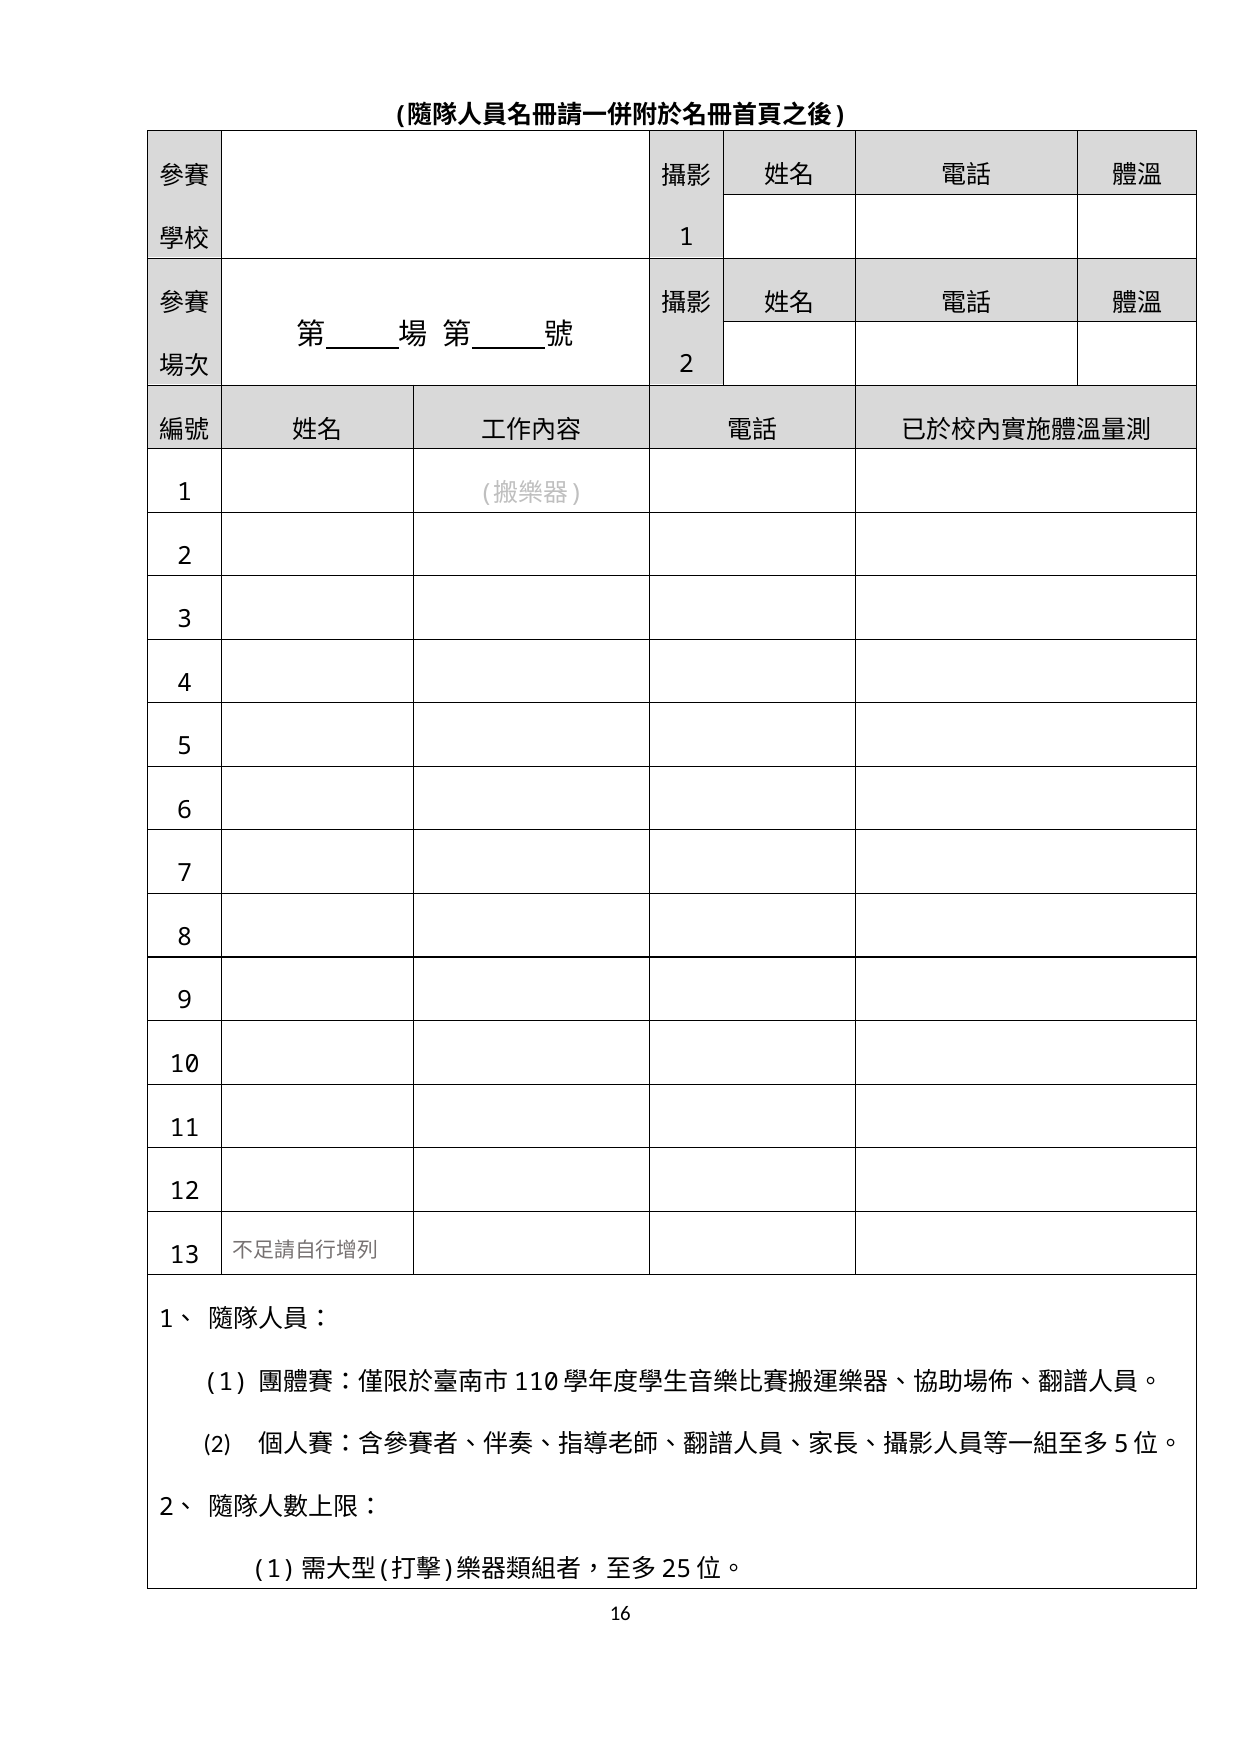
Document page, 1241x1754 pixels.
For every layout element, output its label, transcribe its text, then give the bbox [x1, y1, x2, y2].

table_cell [724, 195, 855, 257]
table_cell 不足請自行增列 [222, 1212, 413, 1274]
table_cell [414, 576, 649, 639]
table_cell 工作內容 [414, 386, 649, 448]
table_cell 編號 [148, 386, 221, 448]
table_cell [414, 958, 649, 1020]
table_cell 隨隊人員： 團體賽：僅限於臺南市110學年度學生音樂比賽搬運樂器、協助場佈、翻譜人員。 個人賽：含參賽者、伴奏、指導老師、翻譜人員、家長、攝影人員等一組至多5位。 隨隊人數上限： 需大型(打擊)樂器類組者，至多25位。 絲竹室內樂至多15位。 團體賽攝影人員另計，至多2位。 實施方式： 1.請於賽前登打表格，並於報到時繳交。 2.本活動依循中央疫情指揮中心發布之公眾集會指引，隨疫情狀況調整辦理。 [148, 1275, 1196, 1588]
table_header 參賽學校 [148, 131, 221, 257]
table_cell [650, 703, 855, 766]
table_cell 姓名 [222, 386, 413, 448]
table_cell (搬樂器) [414, 449, 649, 512]
table_cell [650, 767, 855, 829]
table_cell 已於校內實施體溫量測 [856, 386, 1196, 448]
table_cell [856, 958, 1196, 1020]
table_cell 1 [148, 449, 221, 512]
table_cell [856, 576, 1196, 639]
table_cell [856, 513, 1196, 575]
table_cell 5 [148, 703, 221, 766]
table_cell [222, 449, 413, 512]
table_cell [856, 1085, 1196, 1147]
table_cell 攝影2 [650, 259, 723, 384]
text (隨隊人員名冊請一併附於名冊首頁之後) [148, 94, 1092, 130]
table_cell 10 [148, 1021, 221, 1083]
table_cell [414, 1085, 649, 1147]
table_cell [1078, 195, 1196, 257]
table_cell [650, 576, 855, 639]
table_header 攝影1 [650, 131, 723, 257]
table_cell [650, 640, 855, 702]
table_cell 7 [148, 830, 221, 893]
table_cell [856, 894, 1196, 956]
table_cell [222, 830, 413, 893]
table_cell [414, 830, 649, 893]
table_cell [650, 1085, 855, 1147]
table_cell [414, 1148, 649, 1211]
table_header 電話 [856, 131, 1077, 194]
table_cell [414, 1212, 649, 1274]
table_cell 參賽場次 [148, 259, 221, 384]
table_cell 9 [148, 958, 221, 1020]
table_cell [856, 830, 1196, 893]
table_cell [724, 322, 855, 384]
table_cell [222, 767, 413, 829]
table_cell [650, 1021, 855, 1083]
table_cell 姓名 [724, 259, 855, 321]
table_cell [856, 322, 1077, 384]
table_cell [414, 513, 649, 575]
table_cell [856, 640, 1196, 702]
table_cell 電話 [856, 259, 1077, 321]
table_cell [414, 1021, 649, 1083]
table_cell [650, 830, 855, 893]
table_cell [222, 703, 413, 766]
table_cell [222, 894, 413, 956]
table_cell 電話 [650, 386, 855, 448]
table_cell [414, 703, 649, 766]
table_cell [650, 1212, 855, 1274]
table_cell [650, 894, 855, 956]
table_header [222, 131, 649, 257]
table_cell [414, 640, 649, 702]
table_cell [856, 703, 1196, 766]
table_cell [650, 1148, 855, 1211]
table_cell [222, 1085, 413, 1147]
table_cell [856, 1021, 1196, 1083]
table_cell [414, 767, 649, 829]
table_cell 3 [148, 576, 221, 639]
table_cell 2 [148, 513, 221, 575]
table_cell [1078, 322, 1196, 384]
table_cell [650, 958, 855, 1020]
table_cell [856, 767, 1196, 829]
table_cell [222, 1021, 413, 1083]
table_cell [222, 576, 413, 639]
table_cell [222, 640, 413, 702]
table_cell 8 [148, 894, 221, 956]
table_cell 體溫 [1078, 259, 1196, 321]
table_cell 第 場 第 號 [222, 259, 649, 384]
table_header 姓名 [724, 131, 855, 194]
table_cell [222, 958, 413, 1020]
table_cell [856, 1148, 1196, 1211]
table_cell [650, 449, 855, 512]
table_cell [650, 513, 855, 575]
table_cell [414, 894, 649, 956]
table_cell [222, 1148, 413, 1211]
table_cell [222, 513, 413, 575]
table_cell 4 [148, 640, 221, 702]
table_header 體溫 [1078, 131, 1196, 194]
table_cell [856, 1212, 1196, 1274]
table_cell 6 [148, 767, 221, 829]
table_cell [856, 449, 1196, 512]
table_cell 12 [148, 1148, 221, 1211]
table_cell 13 [148, 1212, 221, 1274]
table_cell 11 [148, 1085, 221, 1147]
table_cell [856, 195, 1077, 257]
